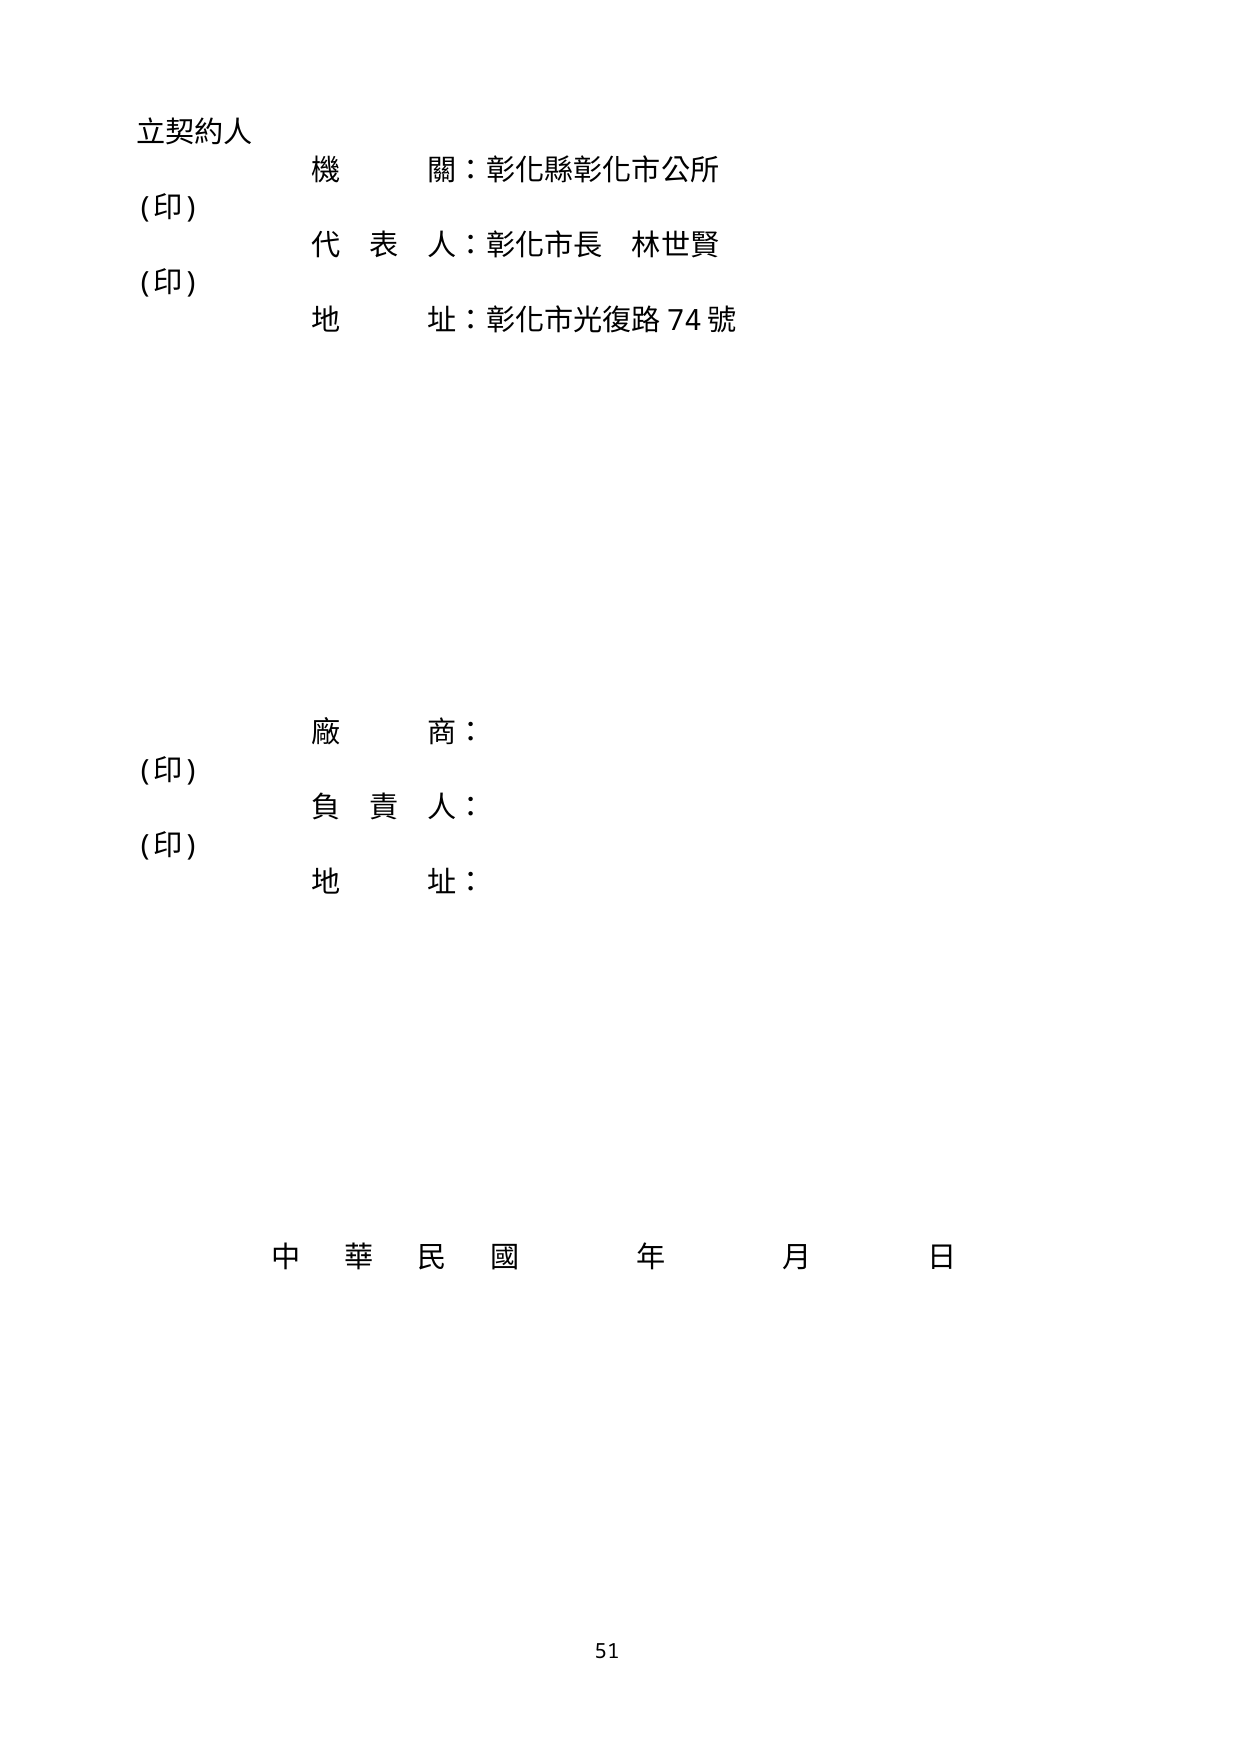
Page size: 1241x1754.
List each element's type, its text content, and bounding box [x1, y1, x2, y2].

subtitle 立契約人 [136, 112, 1092, 150]
subtitle 廠 商： (印) [136, 712, 1092, 787]
subtitle 負 責 人： (印) [136, 787, 1092, 862]
subtitle 代 表 人：彰化市長 林世賢 (印) [136, 225, 1092, 300]
subtitle 中 華 民 國 年 月 日 [136, 1237, 1092, 1275]
subtitle 機 關：彰化縣彰化市公所 (印) [136, 150, 1092, 225]
subtitle 地 址：彰化市光復路74號 [136, 300, 1092, 337]
subtitle 地 址： [136, 862, 1092, 900]
